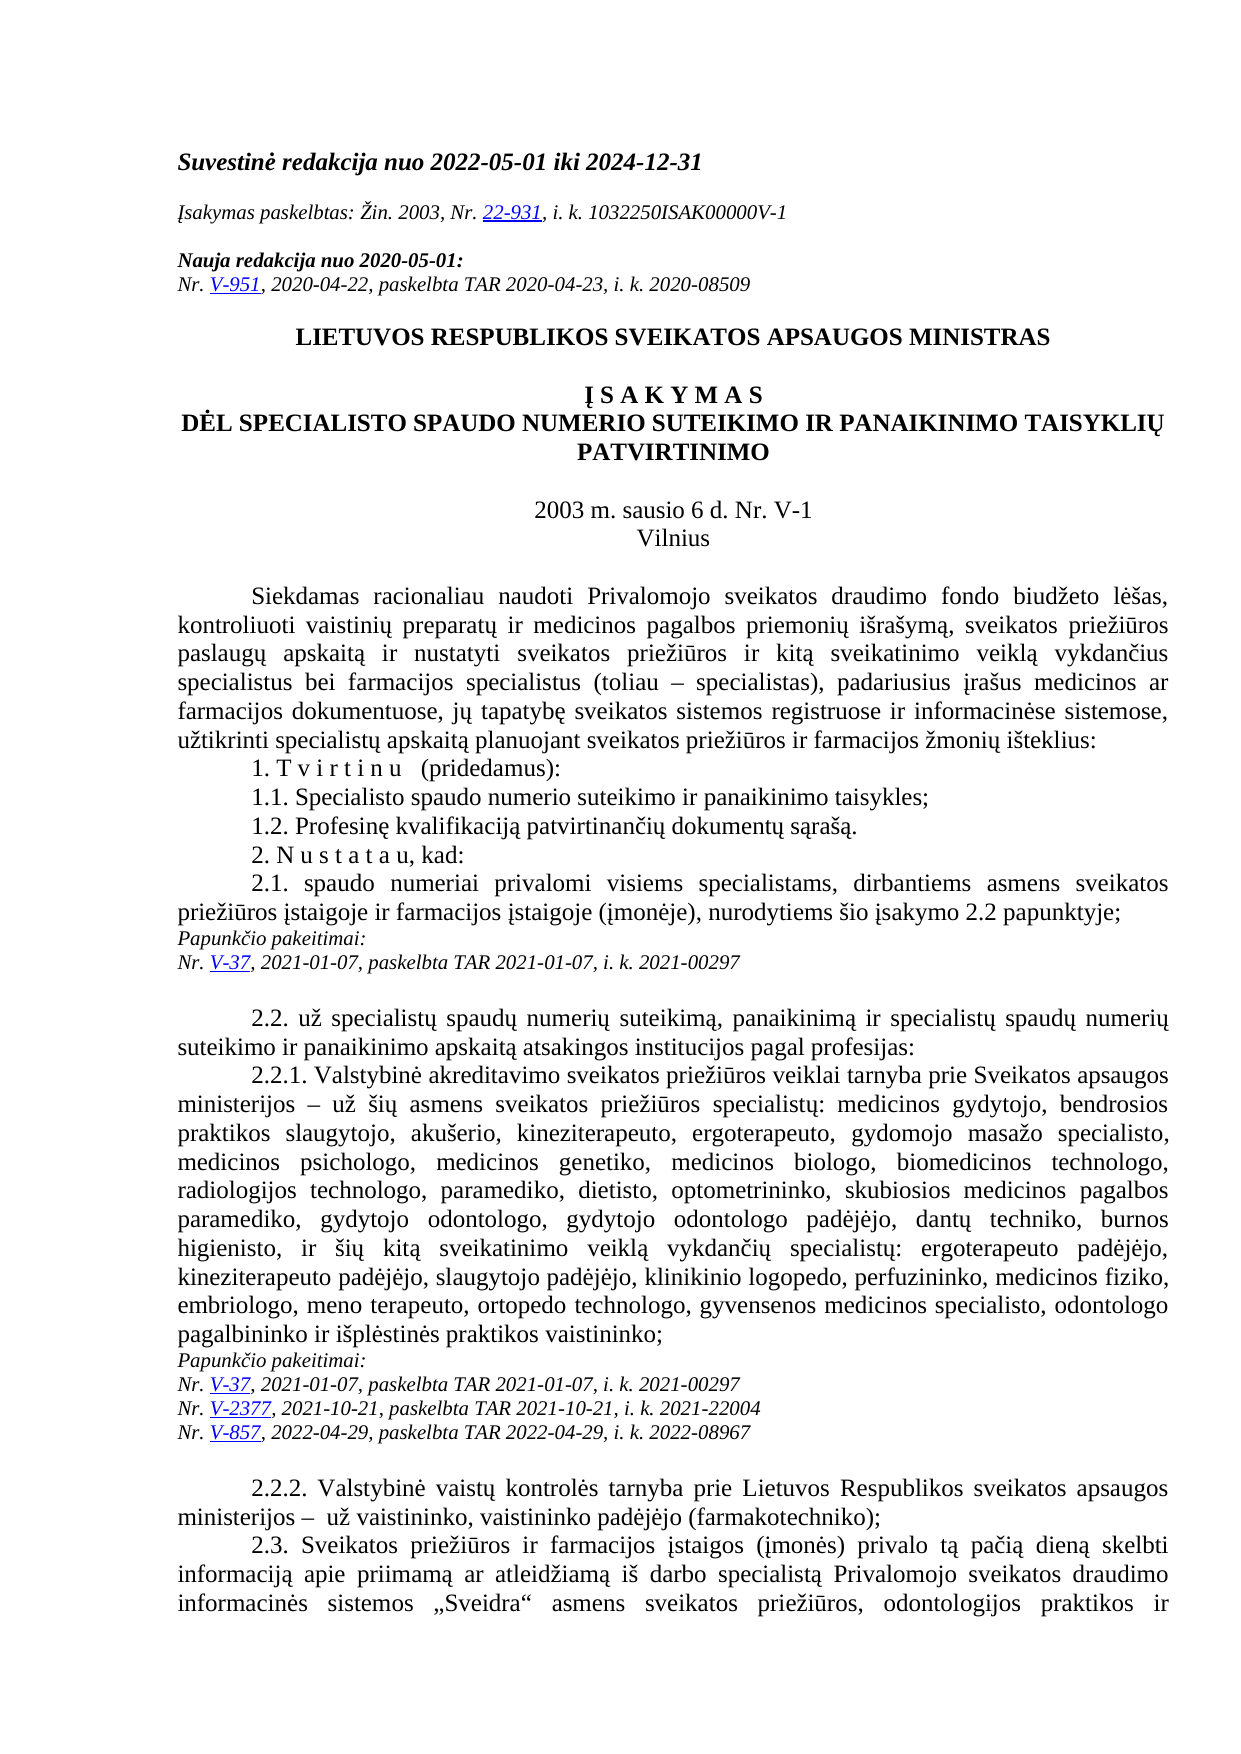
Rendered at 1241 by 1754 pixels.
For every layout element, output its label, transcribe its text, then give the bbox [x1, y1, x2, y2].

text Nr. V-2377, 2021-10-21, paskelbta TAR 2021-10-21, i. k. 2021-22004 [177, 1396, 1169, 1420]
text Įsakymas paskelbtas: Žin. 2003, Nr. 22-931, i. k. 1032250ISAK00000V-1 [177, 200, 1169, 224]
text 1. Tvirtinu (pridedamus): [177, 753, 1169, 782]
text Papunkčio pakeitimai: [177, 926, 1169, 950]
text Nauja redakcija nuo 2020-05-01: [177, 248, 1169, 272]
text 2.2.1. Valstybinė akreditavimo sveikatos priežiūros veiklai tarnyba prie Sveikatos apsaugos ministerijos – už šių asmens sveikatos priežiūros specialistų: medicinos gydytojo, bendrosios praktikos slaugytojo, akušerio, kineziterapeuto, ergoterapeuto, gydomojo masažo specialisto, medicinos psichologo, medicinos genetiko, medicinos biologo, biomedicinos technologo, radiologijos technologo, paramediko, dietisto, optometrininko, skubiosios medicinos pagalbos paramediko, gydytojo odontologo, gydytojo odontologo padėjėjo, dantų techniko, burnos higienisto, ir šių kitą sveikatinimo veiklą vykdančių specialistų: ergoterapeuto padėjėjo, kineziterapeuto padėjėjo, slaugytojo padėjėjo, klinikinio logopedo, perfuzininko, medicinos fiziko, embriologo, meno terapeuto, ortopedo technologo, gyvensenos medicinos specialisto, odontologo pagalbininko ir išplėstinės praktikos vaistininko; [177, 1060, 1169, 1348]
text Nr. V-37, 2021-01-07, paskelbta TAR 2021-01-07, i. k. 2021-00297 [177, 1372, 1169, 1396]
text 2.3. Sveikatos priežiūros ir farmacijos įstaigos (įmonės) privalo tą pačią dieną skelbti informaciją apie priimamą ar atleidžiamą iš darbo specialistą Privalomojo sveikatos draudimo informacinės sistemos „Sveidra“ asmens sveikatos priežiūros, odontologijos praktikos ir [177, 1530, 1169, 1617]
text 1.1. Specialisto spaudo numerio suteikimo ir panaikinimo taisykles; [177, 782, 1169, 811]
text 2.1. spaudo numeriai privalomi visiems specialistams, dirbantiems asmens sveikatos priežiūros įstaigoje ir farmacijos įstaigoje (įmonėje), nurodytiems šio įsakymo 2.2 papunktyje; [177, 868, 1169, 926]
text Siekdamas racionaliau naudoti Privalomojo sveikatos draudimo fondo biudžeto lėšas, kontroliuoti vaistinių preparatų ir medicinos pagalbos priemonių išrašymą, sveikatos priežiūros paslaugų apskaitą ir nustatyti sveikatos priežiūros ir kitą sveikatinimo veiklą vykdančius specialistus bei farmacijos specialistus (toliau – specialistas), padariusius įrašus medicinos ar farmacijos dokumentuose, jų tapatybę sveikatos sistemos registruose ir informacinėse sistemose, užtikrinti specialistų apskaitą planuojant sveikatos priežiūros ir farmacijos žmonių išteklius: [177, 581, 1169, 753]
text ĮSAKYMAS [177, 380, 1169, 408]
text 2.2. už specialistų spaudų numerių suteikimą, panaikinimą ir specialistų spaudų numerių suteikimo ir panaikinimo apskaitą atsakingos institucijos pagal profesijas: [177, 1003, 1169, 1060]
text 1.2. Profesinę kvalifikaciją patvirtinančių dokumentų sąrašą. [177, 811, 1169, 840]
text Nr. V-951, 2020-04-22, paskelbta TAR 2020-04-23, i. k. 2020-08509 [177, 272, 1169, 296]
text Suvestinė redakcija nuo 2022-05-01 iki 2024-12-31 [177, 147, 1169, 176]
text 2. Nustatau, kad: [177, 840, 1169, 868]
text DĖL SPECIALISTO SPAUDO NUMERIO SUTEIKIMO IR PANAIKINIMO TAISYKLIŲ PATVIRTINIMO [177, 408, 1169, 466]
text 2003 m. sausio 6 d. Nr. V-1 [177, 495, 1169, 523]
text 2.2.2. Valstybinė vaistų kontrolės tarnyba prie Lietuvos Respublikos sveikatos apsaugos ministerijos – už vaistininko, vaistininko padėjėjo (farmakotechniko); [177, 1473, 1169, 1530]
text Nr. V-37, 2021-01-07, paskelbta TAR 2021-01-07, i. k. 2021-00297 [177, 950, 1169, 974]
text Nr. V-857, 2022-04-29, paskelbta TAR 2022-04-29, i. k. 2022-08967 [177, 1420, 1169, 1444]
text Vilnius [177, 523, 1169, 552]
text LIETUVOS RESPUBLIKOS SVEIKATOS APSAUGOS MINISTRAS [177, 322, 1169, 351]
text Papunkčio pakeitimai: [177, 1348, 1169, 1372]
